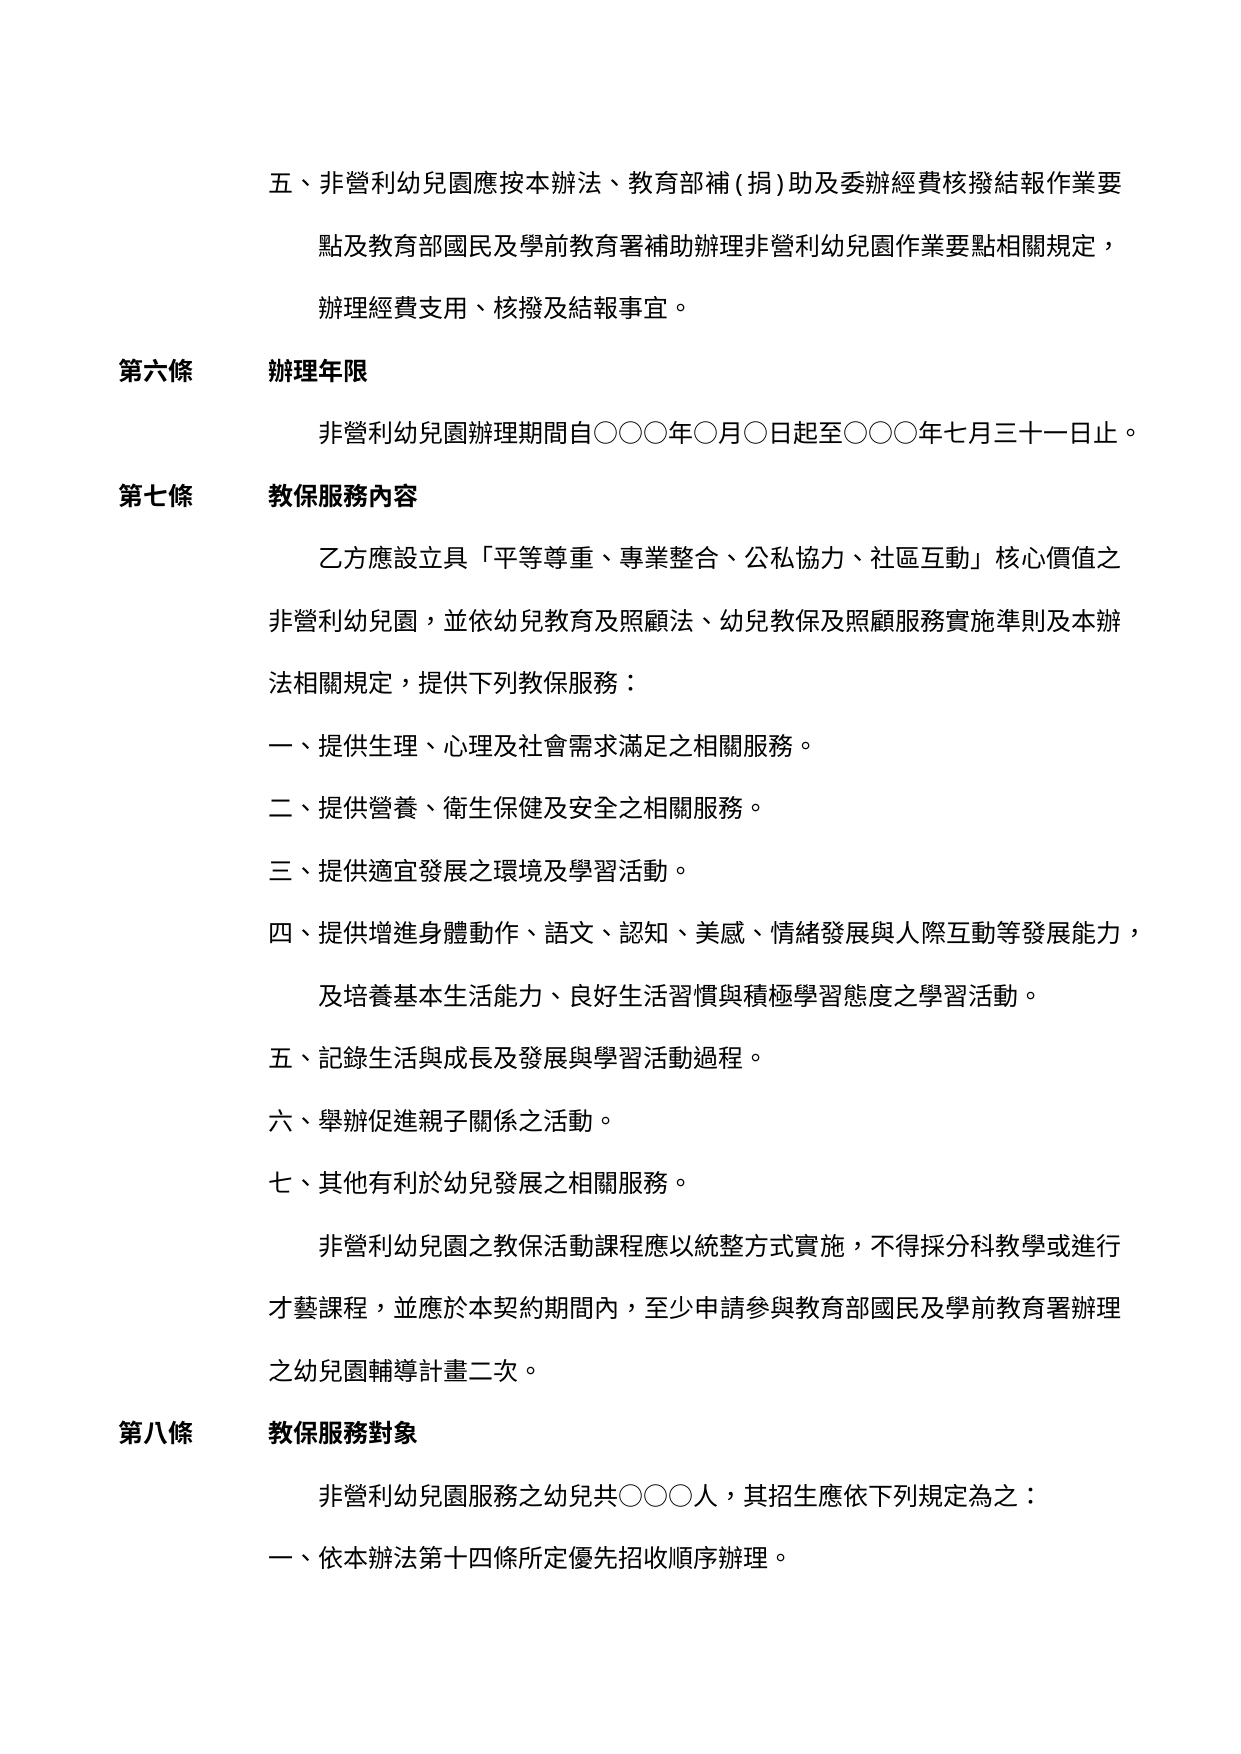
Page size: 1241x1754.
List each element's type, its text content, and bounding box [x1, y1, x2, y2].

text 二、提供營養、衛生保健及安全之相關服務。 [268, 765, 1122, 828]
text 五、記錄生活與成長及發展與學習活動過程。 [268, 1015, 1122, 1078]
text 非營利幼兒園之教保活動課程應以統整方式實施，不得採分科教學或進行才藝課程，並應於本契約期間內，至少申請參與教育部國民及學前教育署辦理之幼兒園輔導計畫二次。 [268, 1203, 1122, 1390]
text 第六條 辦理年限 [118, 328, 1122, 390]
text 五、非營利幼兒園應按本辦法、教育部補(捐)助及委辦經費核撥結報作業要點及教育部國民及學前教育署補助辦理非營利幼兒園作業要點相關規定，辦理經費支用、核撥及結報事宜。 [268, 140, 1122, 328]
text 第八條 教保服務對象 [118, 1390, 1122, 1453]
text 六、舉辦促進親子關係之活動。 [268, 1078, 1122, 1140]
text 非營利幼兒園服務之幼兒共○○○人，其招生應依下列規定為之： [268, 1453, 1122, 1515]
text 三、提供適宜發展之環境及學習活動。 [268, 828, 1122, 890]
text 非營利幼兒園辦理期間自○○○年○月○日起至○○○年七月三十一日止。 [268, 390, 1122, 453]
text 四、提供增進身體動作、語文、認知、美感、情緒發展與人際互動等發展能力，及培養基本生活能力、良好生活習慣與積極學習態度之學習活動。 [268, 890, 1122, 1015]
text 七、其他有利於幼兒發展之相關服務。 [268, 1140, 1122, 1203]
text 第七條 教保服務內容 [118, 453, 1122, 515]
text 一、依本辦法第十四條所定優先招收順序辦理。 [268, 1515, 1122, 1578]
text 一、提供生理、心理及社會需求滿足之相關服務。 [268, 703, 1122, 765]
text 乙方應設立具「平等尊重、專業整合、公私協力、社區互動」核心價值之非營利幼兒園，並依幼兒教育及照顧法、幼兒教保及照顧服務實施準則及本辦法相關規定，提供下列教保服務： [268, 515, 1122, 703]
